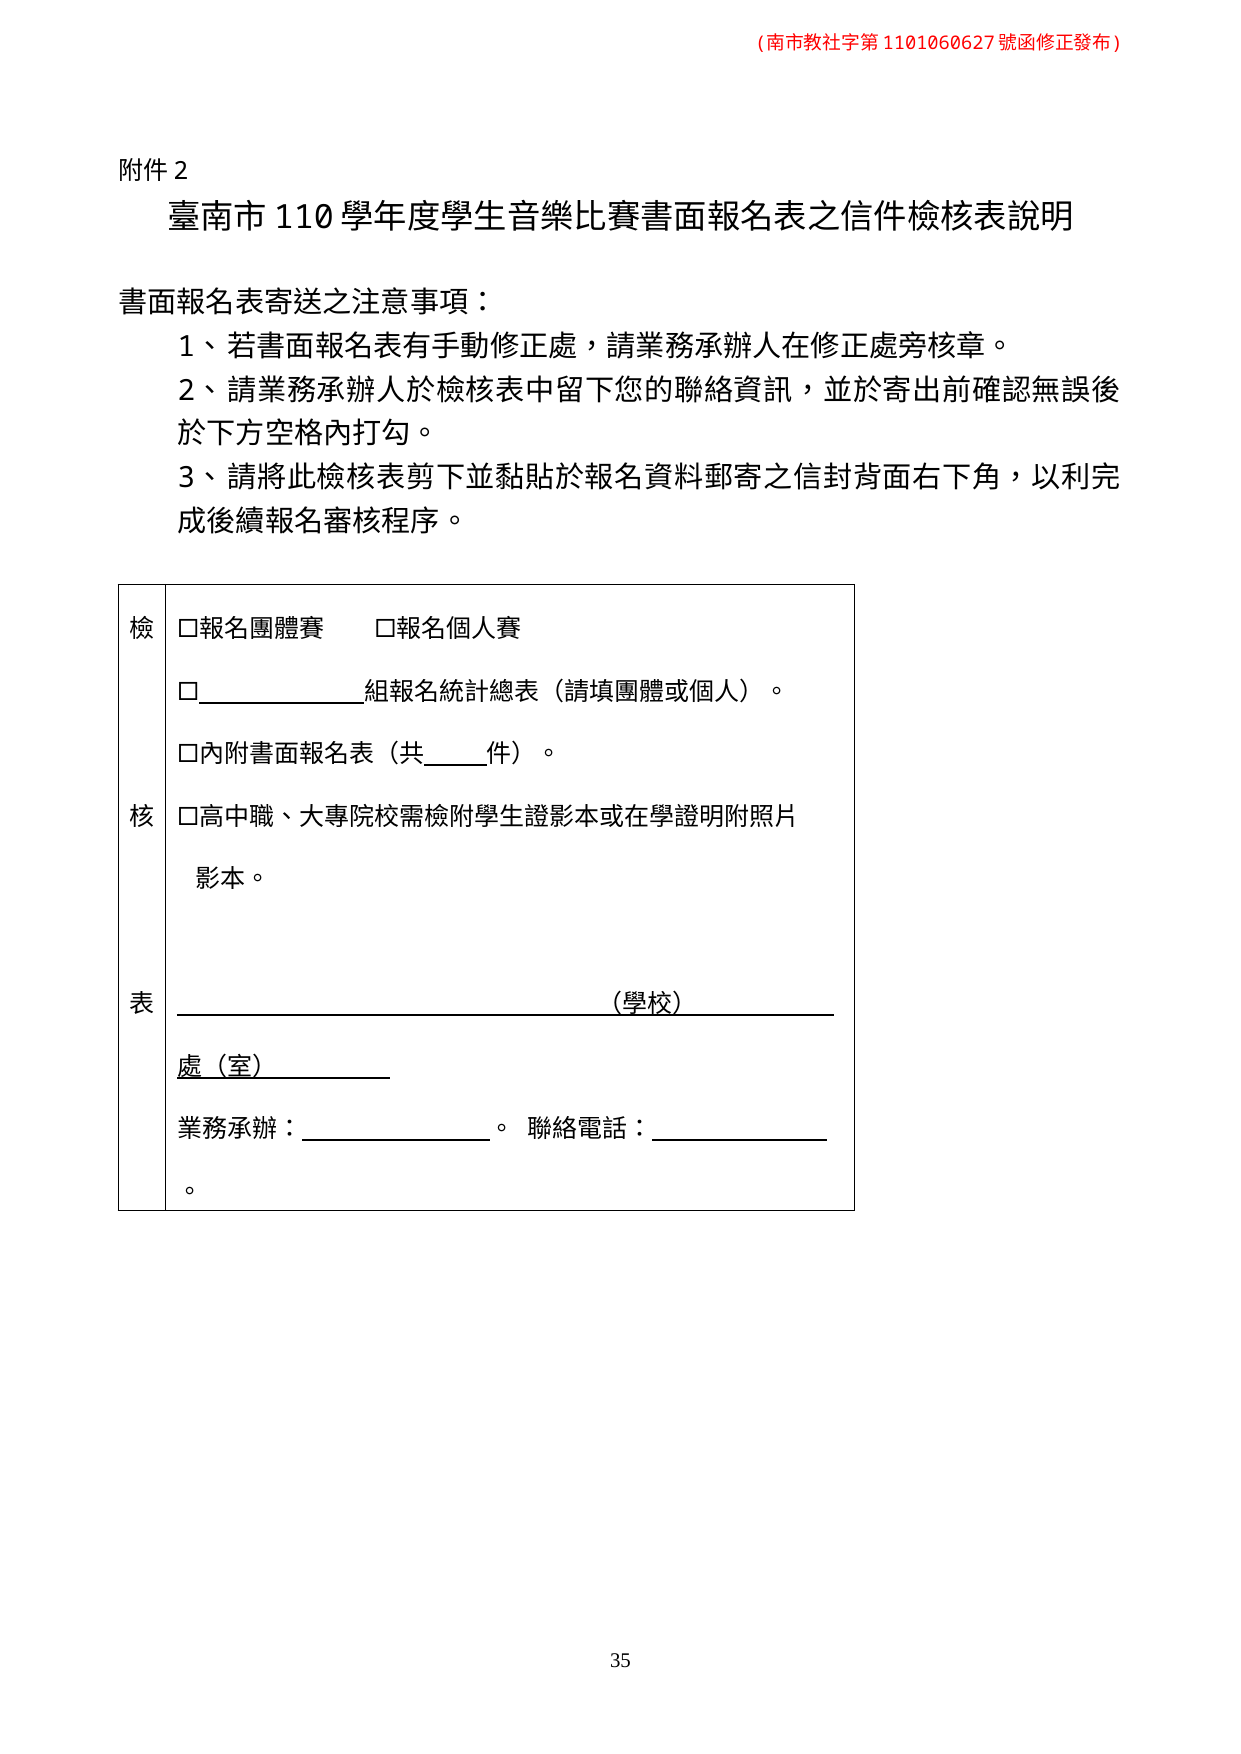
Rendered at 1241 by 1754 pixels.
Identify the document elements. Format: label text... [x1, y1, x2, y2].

table_header 報名團體賽 報名個人賽  組報名統計總表（請填團體或個人）。 內附書面報名表（共 件）。 高中職、大專院校需檢附學生證影本或在學證明附照片 影本。 （學校） 處（室） 業務承辦： 。 聯絡電話： 。 [166, 585, 854, 1210]
table_header 檢 核 表 [119, 585, 165, 1210]
text 附件2 [118, 127, 1122, 189]
list 若書面報名表有手動修正處，請業務承辦人在修正處旁核章。 [177, 321, 1122, 365]
text 書面報名表寄送之注意事項： [118, 278, 1122, 321]
list 請業務承辦人於檢核表中留下您的聯絡資訊，並於寄出前確認無誤後於下方空格內打勾。 [177, 365, 1122, 453]
text 臺南市110學年度學生音樂比賽書面報名表之信件檢核表說明 [118, 189, 1122, 238]
list 請將此檢核表剪下並黏貼於報名資料郵寄之信封背面右下角，以利完成後續報名審核程序。 [177, 453, 1122, 540]
